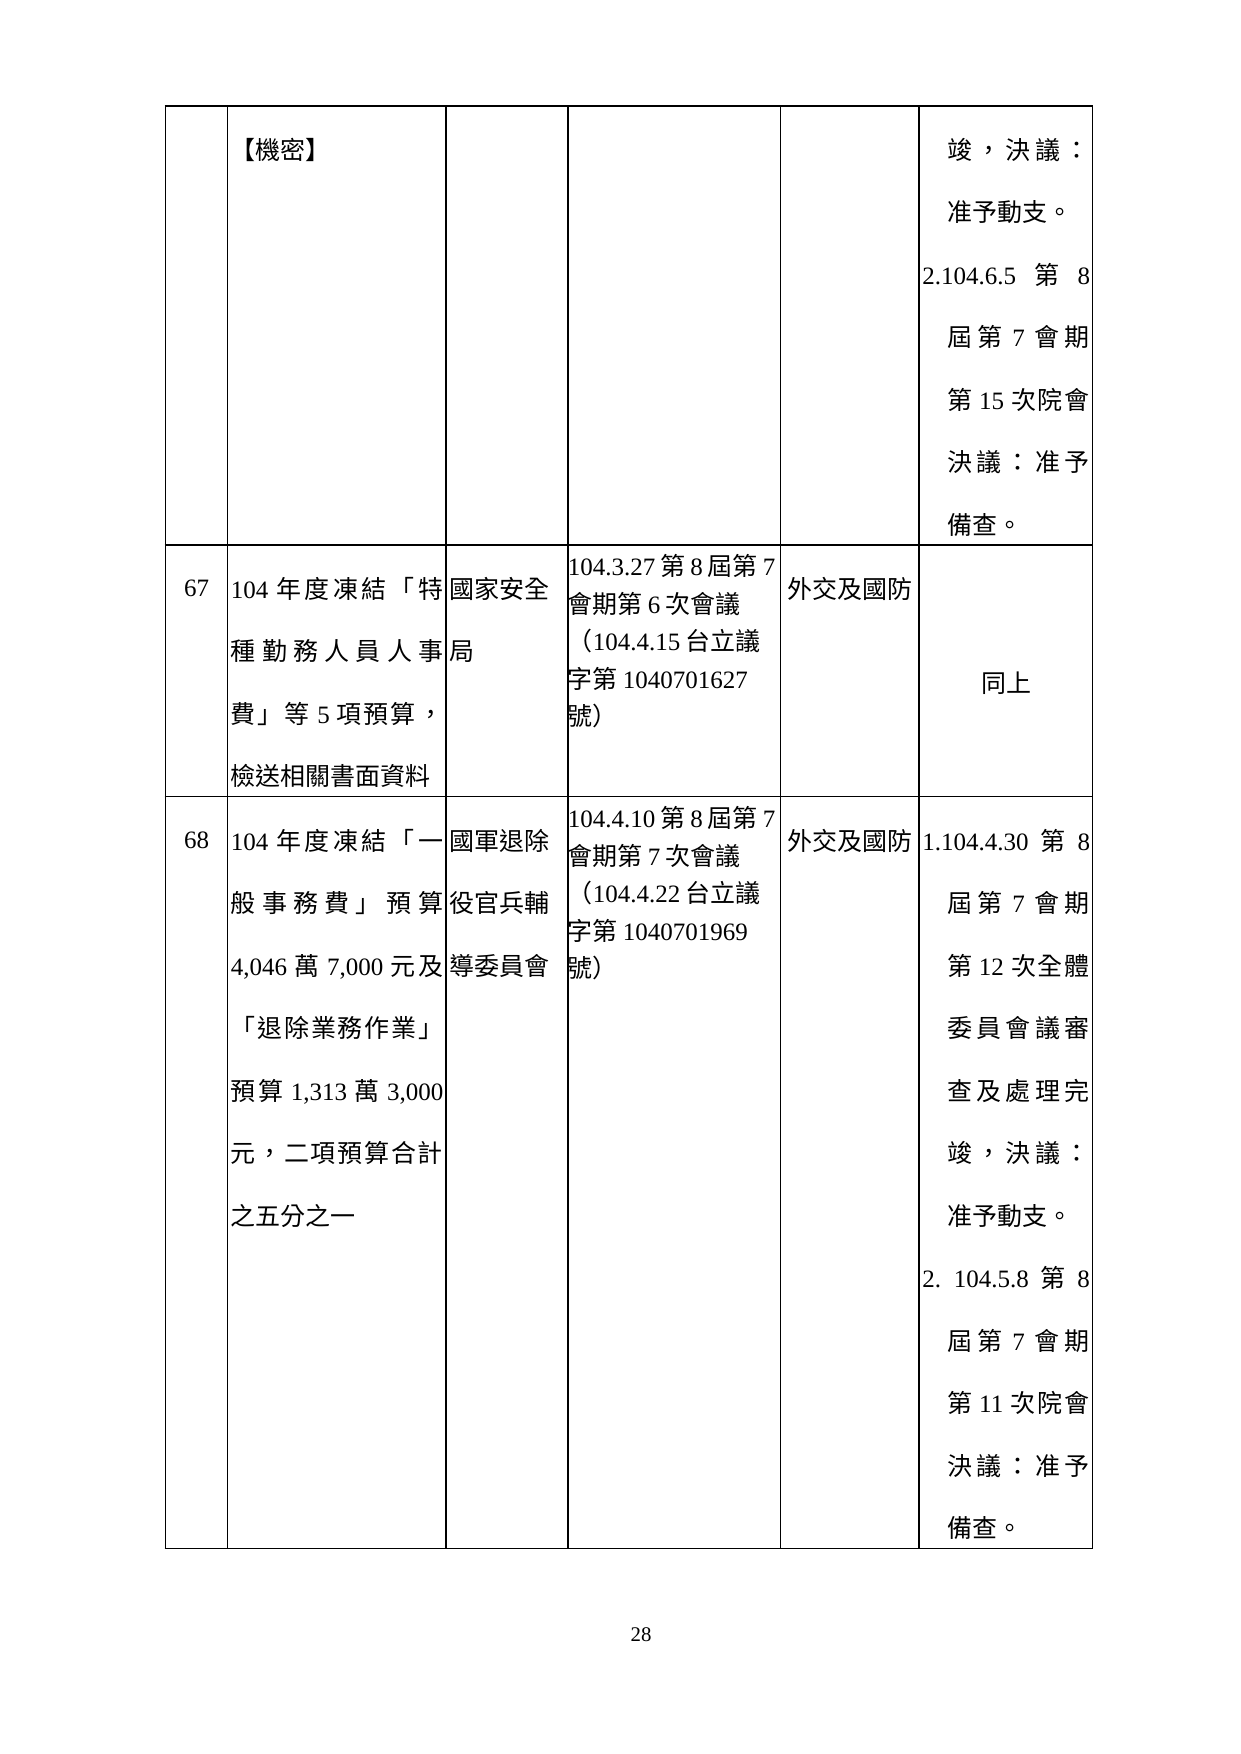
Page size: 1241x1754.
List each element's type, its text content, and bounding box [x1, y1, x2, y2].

table_cell 104年度凍結「特種勤務人員人事費」等5項預算，檢送相關書面資料 [228, 546, 445, 796]
table_cell 國軍退除役官兵輔導委員會 [447, 797, 567, 1547]
table_cell [569, 107, 780, 544]
table_cell 同上 [920, 546, 1092, 796]
table_cell 1.104.4.30第8屆第7會期第12次全體委員會議審查及處理完竣，決議：准予動支。 2. 104.5.8第8屆第7會期第11次院會決議：准予備查。 [920, 797, 1092, 1547]
table_cell 外交及國防 [781, 797, 918, 1547]
table_cell 國家安全局 [447, 546, 567, 796]
table_cell 68 [166, 797, 227, 1547]
table_cell 104.4.10第8屆第7會期第7次會議（104.4.22台立議 字第1040701969號） [569, 797, 780, 1547]
table_cell 外交及國防 [781, 546, 918, 796]
table_cell 104.3.27第8屆第7會期第6次會議（104.4.15台立議 字第1040701627號） [569, 546, 780, 796]
table_cell 67 [166, 546, 227, 796]
table_cell [166, 107, 227, 544]
table_cell [781, 107, 918, 544]
table_cell 竣，決議：准予動支。 2.104.6.5第8屆第7會期第15次院會決議：准予備查。 [920, 107, 1092, 544]
table_cell [447, 107, 567, 544]
table_cell 104年度凍結「一般事務費」預算4,046萬7,000元及「退除業務作業」預算1,313萬3,000元，二項預算合計之五分之一 [228, 797, 445, 1547]
table_cell 【機密】 [228, 107, 445, 544]
